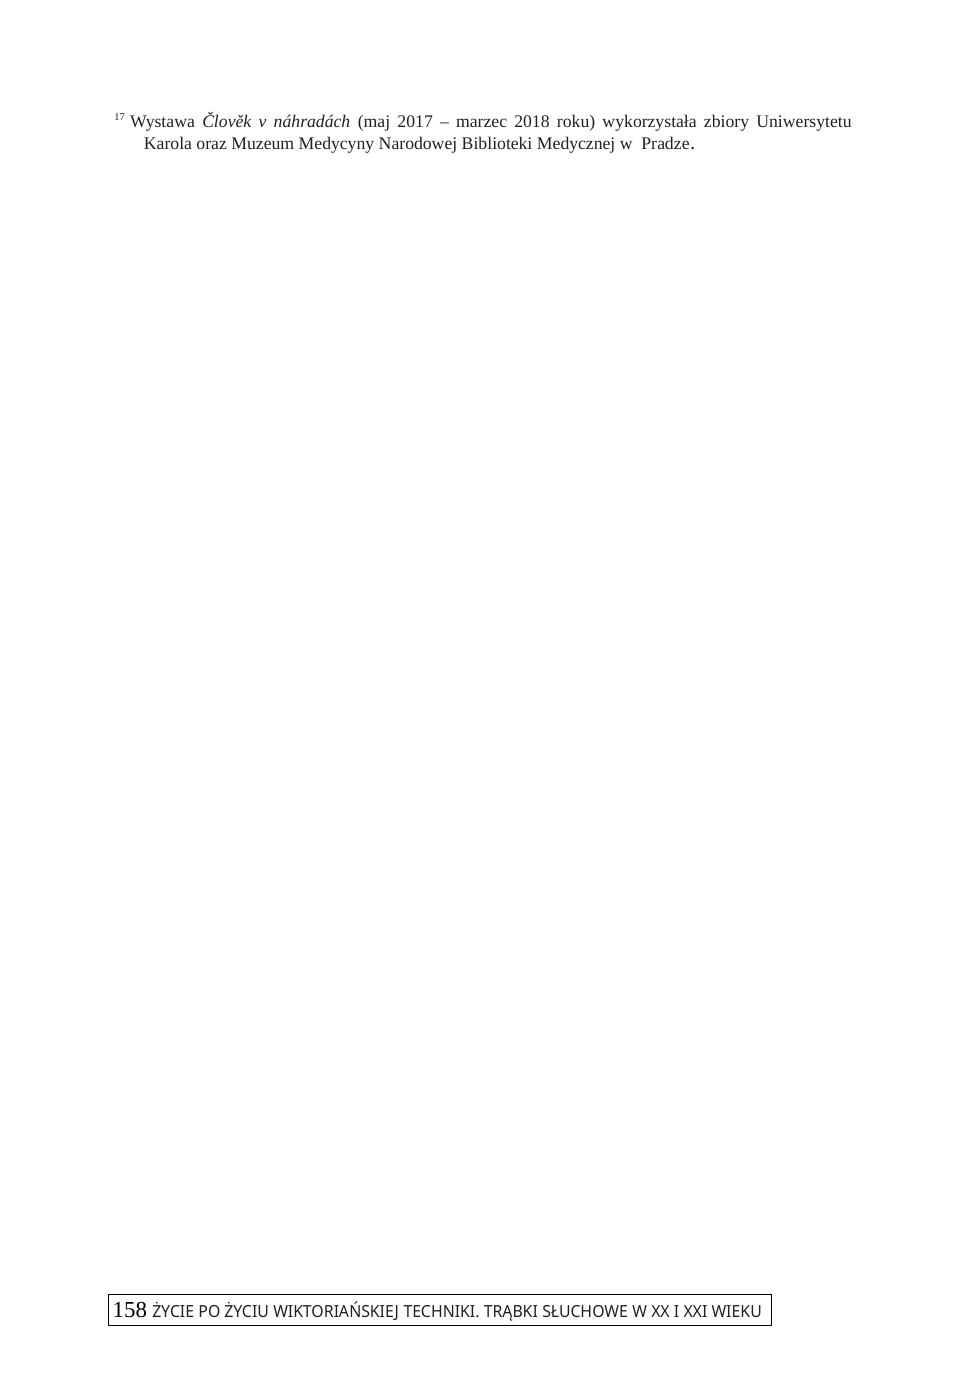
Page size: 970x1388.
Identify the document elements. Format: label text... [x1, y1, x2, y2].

text 17 Wystawa Člověk v náhradách (maj 2017 – marzec 2018 roku) wykorzystała zbiory Uniwersytetu Karola oraz Muzeum Medycyny Narodowej Biblioteki Medycznej w Pradze. [114, 112, 853, 154]
